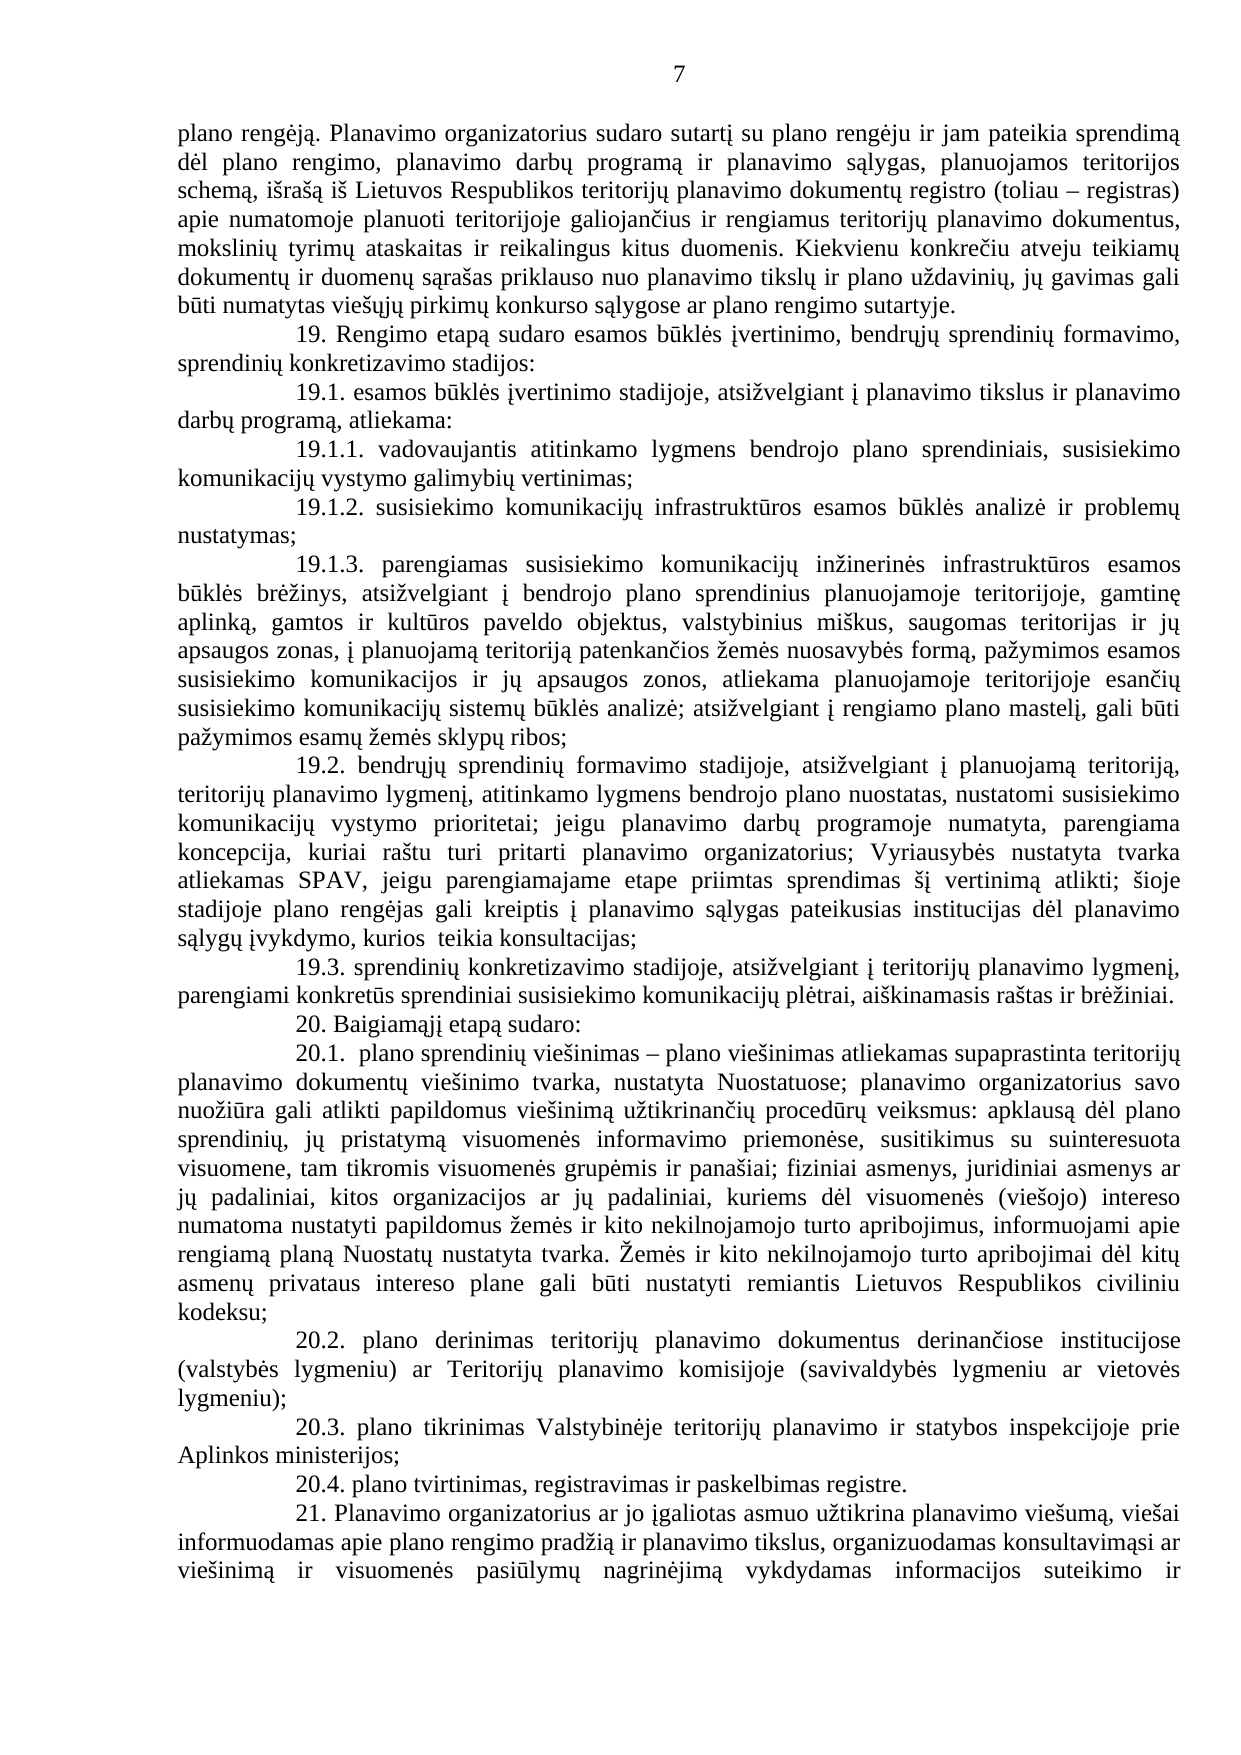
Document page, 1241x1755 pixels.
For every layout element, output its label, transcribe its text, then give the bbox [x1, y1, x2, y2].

text 19.3. sprendinių konkretizavimo stadijoje, atsižvelgiant į teritorijų planavimo lygmenį, parengiami konkretūs sprendiniai susisiekimo komunikacijų plėtrai, aiškinamasis raštas ir brėžiniai. [177, 952, 1181, 1009]
text plano rengėją. Planavimo organizatorius sudaro sutartį su plano rengėju ir jam pateikia sprendimą dėl plano rengimo, planavimo darbų programą ir planavimo sąlygas, planuojamos teritorijos schemą, išrašą iš Lietuvos Respublikos teritorijų planavimo dokumentų registro (toliau – registras) apie numatomoje planuoti teritorijoje galiojančius ir rengiamus teritorijų planavimo dokumentus, mokslinių tyrimų ataskaitas ir reikalingus kitus duomenis. Kiekvienu konkrečiu atveju teikiamų dokumentų ir duomenų sąrašas priklauso nuo planavimo tikslų ir plano uždavinių, jų gavimas gali būti numatytas viešųjų pirkimų konkurso sąlygose ar plano rengimo sutartyje. [177, 118, 1181, 319]
text 20.4. plano tvirtinimas, registravimas ir paskelbimas registre. [177, 1469, 1181, 1498]
text 19. Rengimo etapą sudaro esamos būklės įvertinimo, bendrųjų sprendinių formavimo, sprendinių konkretizavimo stadijos: [177, 319, 1181, 377]
text 20. Baigiamąjį etapą sudaro: [177, 1009, 1181, 1038]
text 20.2. plano derinimas teritorijų planavimo dokumentus derinančiose institucijose (valstybės lygmeniu) ar Teritorijų planavimo komisijoje (savivaldybės lygmeniu ar vietovės lygmeniu); [177, 1326, 1181, 1412]
text 21. Planavimo organizatorius ar jo įgaliotas asmuo užtikrina planavimo viešumą, viešai informuodamas apie plano rengimo pradžią ir planavimo tikslus, organizuodamas konsultavimąsi ar viešinimą ir visuomenės pasiūlymų nagrinėjimą vykdydamas informacijos suteikimo ir [177, 1498, 1181, 1584]
text 19.2. bendrųjų sprendinių formavimo stadijoje, atsižvelgiant į planuojamą teritoriją, teritorijų planavimo lygmenį, atitinkamo lygmens bendrojo plano nuostatas, nustatomi susisiekimo komunikacijų vystymo prioritetai; jeigu planavimo darbų programoje numatyta, parengiama koncepcija, kuriai raštu turi pritarti planavimo organizatorius; Vyriausybės nustatyta tvarka atliekamas SPAV, jeigu parengiamajame etape priimtas sprendimas šį vertinimą atlikti; šioje stadijoje plano rengėjas gali kreiptis į planavimo sąlygas pateikusias institucijas dėl planavimo sąlygų įvykdymo, kurios teikia konsultacijas; [177, 751, 1181, 952]
text 19.1.3. parengiamas susisiekimo komunikacijų inžinerinės infrastruktūros esamos būklės brėžinys, atsižvelgiant į bendrojo plano sprendinius planuojamoje teritorijoje, gamtinę aplinką, gamtos ir kultūros paveldo objektus, valstybinius miškus, saugomas teritorijas ir jų apsaugos zonas, į planuojamą teritoriją patenkančios žemės nuosavybės formą, pažymimos esamos susisiekimo komunikacijos ir jų apsaugos zonos, atliekama planuojamoje teritorijoje esančių susisiekimo komunikacijų sistemų būklės analizė; atsižvelgiant į rengiamo plano mastelį, gali būti pažymimos esamų žemės sklypų ribos; [177, 549, 1181, 751]
text 19.1.1. vadovaujantis atitinkamo lygmens bendrojo plano sprendiniais, susisiekimo komunikacijų vystymo galimybių vertinimas; [177, 434, 1181, 492]
text 19.1.2. susisiekimo komunikacijų infrastruktūros esamos būklės analizė ir problemų nustatymas; [177, 492, 1181, 549]
text 20.1. plano sprendinių viešinimas – plano viešinimas atliekamas supaprastinta teritorijų planavimo dokumentų viešinimo tvarka, nustatyta Nuostatuose; planavimo organizatorius savo nuožiūra gali atlikti papildomus viešinimą užtikrinančių procedūrų veiksmus: apklausą dėl plano sprendinių, jų pristatymą visuomenės informavimo priemonėse, susitikimus su suinteresuota visuomene, tam tikromis visuomenės grupėmis ir panašiai; fiziniai asmenys, juridiniai asmenys ar jų padaliniai, kitos organizacijos ar jų padaliniai, kuriems dėl visuomenės (viešojo) intereso numatoma nustatyti papildomus žemės ir kito nekilnojamojo turto apribojimus, informuojami apie rengiamą planą Nuostatų nustatyta tvarka. Žemės ir kito nekilnojamojo turto apribojimai dėl kitų asmenų privataus intereso plane gali būti nustatyti remiantis Lietuvos Respublikos civiliniu kodeksu; [177, 1038, 1181, 1326]
text 20.3. plano tikrinimas Valstybinėje teritorijų planavimo ir statybos inspekcijoje prie Aplinkos ministerijos; [177, 1412, 1181, 1469]
text 19.1. esamos būklės įvertinimo stadijoje, atsižvelgiant į planavimo tikslus ir planavimo darbų programą, atliekama: [177, 377, 1181, 434]
